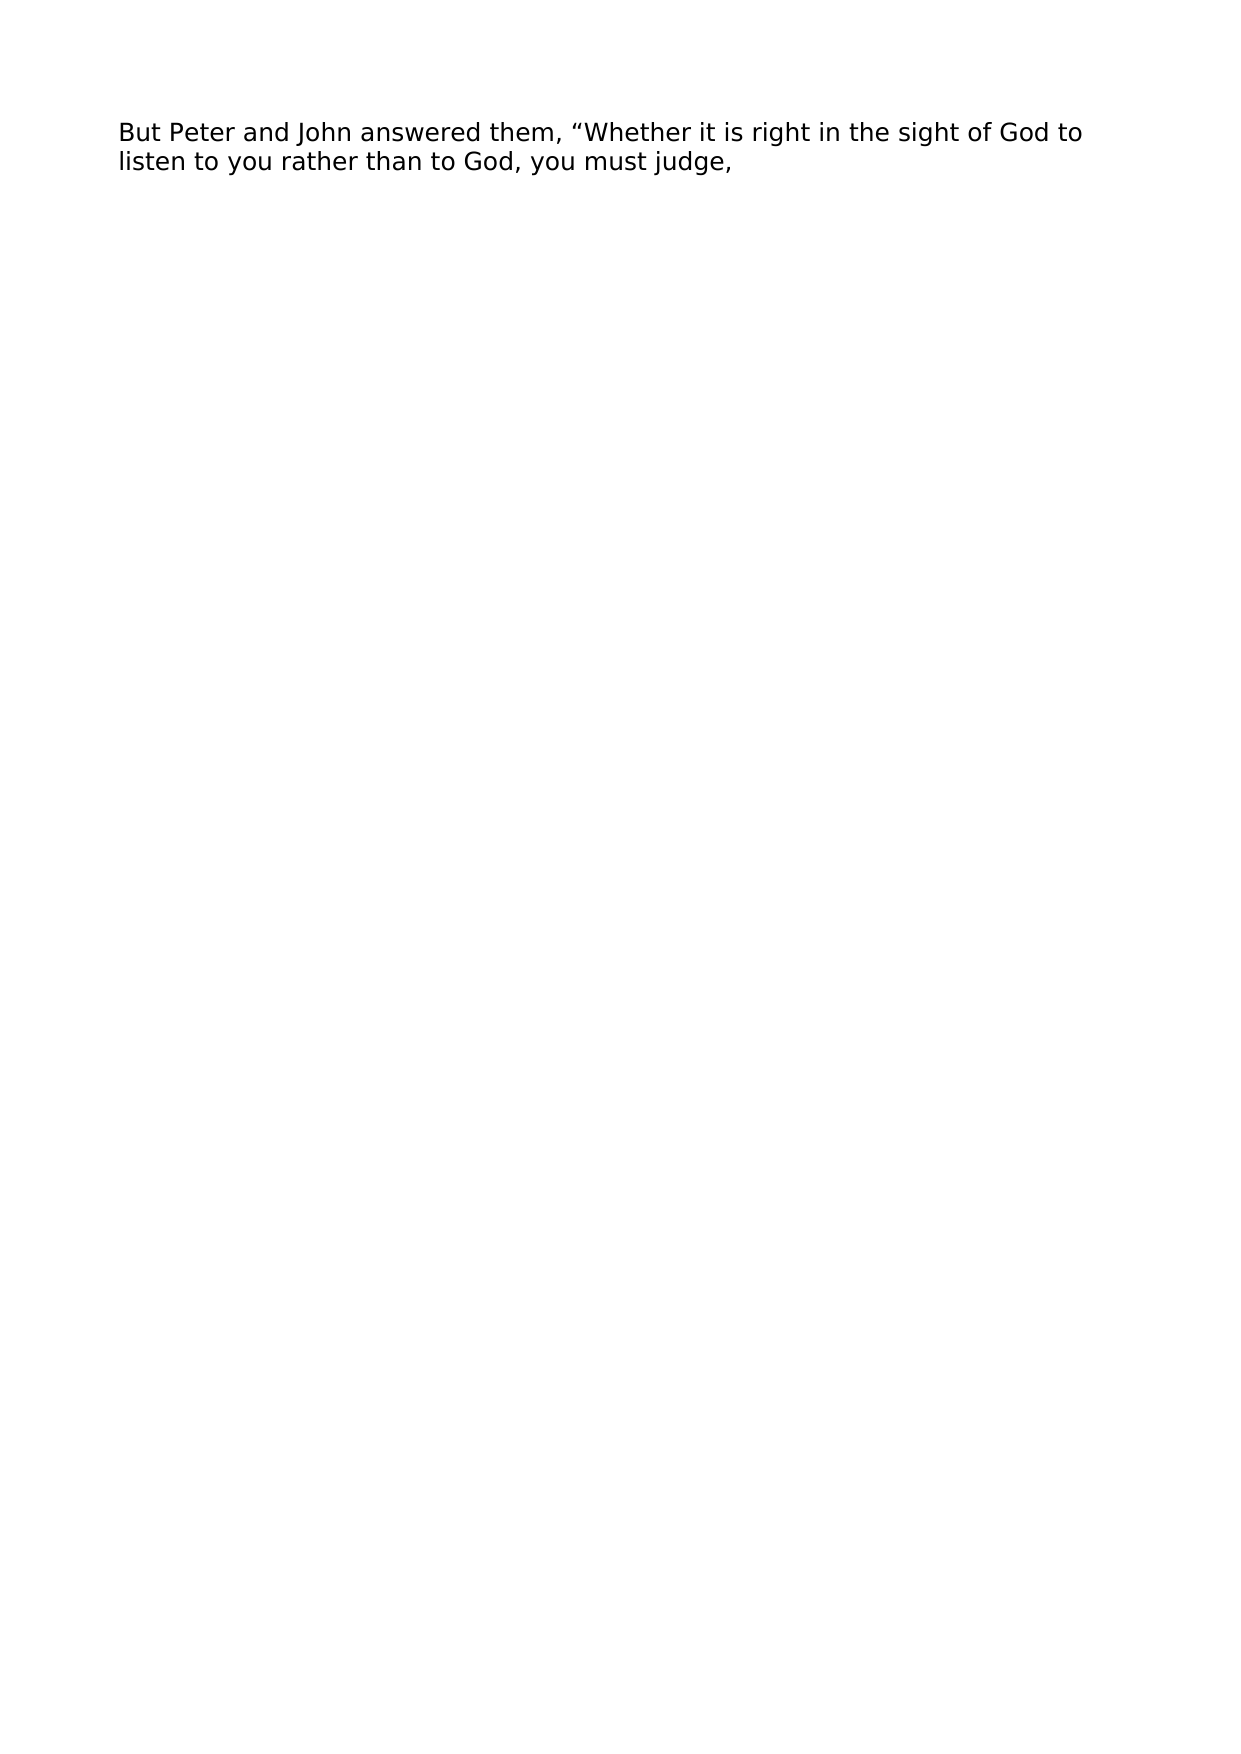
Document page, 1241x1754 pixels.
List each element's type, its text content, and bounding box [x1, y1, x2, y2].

text But Peter and John answered them, “Whether it is right in the sight of God to listen to you rather than to God, you must judge, [118, 118, 1122, 176]
